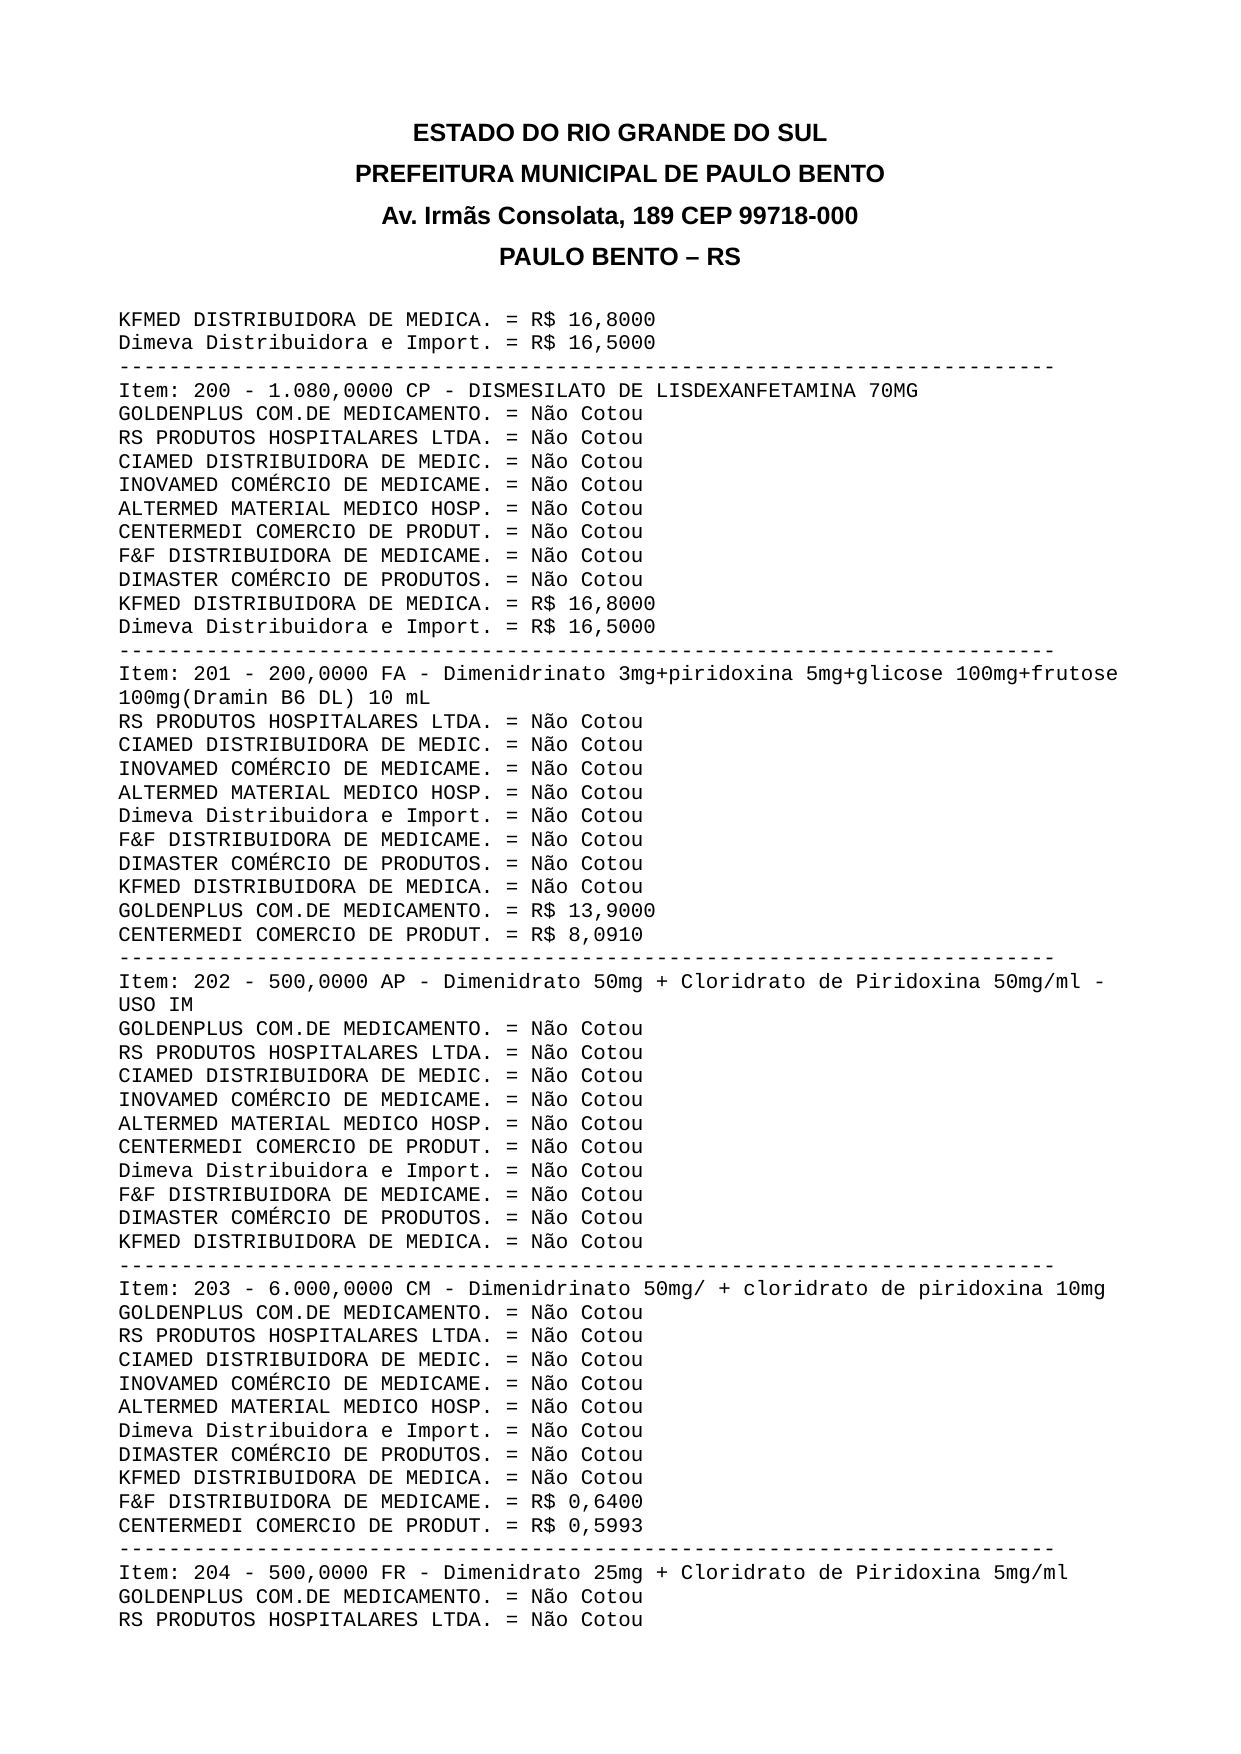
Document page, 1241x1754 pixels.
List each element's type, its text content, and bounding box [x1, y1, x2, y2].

text KFMED DISTRIBUIDORA DE MEDICA. = R$ 16,8000 Dimeva Distribuidora e Import. = R$ 16,5000 --------------------------------------------------------------------------- Item: 200 - 1.080,0000 CP - DISMESILATO DE LISDEXANFETAMINA 70MG GOLDENPLUS COM.DE MEDICAMENTO. = Não Cotou RS PRODUTOS HOSPITALARES LTDA. = Não Cotou CIAMED DISTRIBUIDORA DE MEDIC. = Não Cotou INOVAMED COMÉRCIO DE MEDICAME. = Não Cotou ALTERMED MATERIAL MEDICO HOSP. = Não Cotou CENTERMEDI COMERCIO DE PRODUT. = Não Cotou F&F DISTRIBUIDORA DE MEDICAME. = Não Cotou DIMASTER COMÉRCIO DE PRODUTOS. = Não Cotou KFMED DISTRIBUIDORA DE MEDICA. = R$ 16,8000 Dimeva Distribuidora e Import. = R$ 16,5000 --------------------------------------------------------------------------- Item: 201 - 200,0000 FA - Dimenidrinato 3mg+piridoxina 5mg+glicose 100mg+frutose 100mg(Dramin B6 DL) 10 mL RS PRODUTOS HOSPITALARES LTDA. = Não Cotou CIAMED DISTRIBUIDORA DE MEDIC. = Não Cotou INOVAMED COMÉRCIO DE MEDICAME. = Não Cotou ALTERMED MATERIAL MEDICO HOSP. = Não Cotou Dimeva Distribuidora e Import. = Não Cotou F&F DISTRIBUIDORA DE MEDICAME. = Não Cotou DIMASTER COMÉRCIO DE PRODUTOS. = Não Cotou KFMED DISTRIBUIDORA DE MEDICA. = Não Cotou GOLDENPLUS COM.DE MEDICAMENTO. = R$ 13,9000 CENTERMEDI COMERCIO DE PRODUT. = R$ 8,0910 --------------------------------------------------------------------------- Item: 202 - 500,0000 AP - Dimenidrato 50mg + Cloridrato de Piridoxina 50mg/ml - USO IM GOLDENPLUS COM.DE MEDICAMENTO. = Não Cotou RS PRODUTOS HOSPITALARES LTDA. = Não Cotou CIAMED DISTRIBUIDORA DE MEDIC. = Não Cotou INOVAMED COMÉRCIO DE MEDICAME. = Não Cotou ALTERMED MATERIAL MEDICO HOSP. = Não Cotou CENTERMEDI COMERCIO DE PRODUT. = Não Cotou Dimeva Distribuidora e Import. = Não Cotou F&F DISTRIBUIDORA DE MEDICAME. = Não Cotou DIMASTER COMÉRCIO DE PRODUTOS. = Não Cotou KFMED DISTRIBUIDORA DE MEDICA. = Não Cotou --------------------------------------------------------------------------- Item: 203 - 6.000,0000 CM - Dimenidrinato 50mg/ + cloridrato de piridoxina 10mg GOLDENPLUS COM.DE MEDICAMENTO. = Não Cotou RS PRODUTOS HOSPITALARES LTDA. = Não Cotou CIAMED DISTRIBUIDORA DE MEDIC. = Não Cotou INOVAMED COMÉRCIO DE MEDICAME. = Não Cotou ALTERMED MATERIAL MEDICO HOSP. = Não Cotou Dimeva Distribuidora e Import. = Não Cotou DIMASTER COMÉRCIO DE PRODUTOS. = Não Cotou KFMED DISTRIBUIDORA DE MEDICA. = Não Cotou F&F DISTRIBUIDORA DE MEDICAME. = R$ 0,6400 CENTERMEDI COMERCIO DE PRODUT. = R$ 0,5993 --------------------------------------------------------------------------- Item: 204 - 500,0000 FR - Dimenidrato 25mg + Cloridrato de Piridoxina 5mg/ml GOLDENPLUS COM.DE MEDICAMENTO. = Não Cotou RS PRODUTOS HOSPITALARES LTDA. = Não Cotou [118, 309, 1122, 1633]
